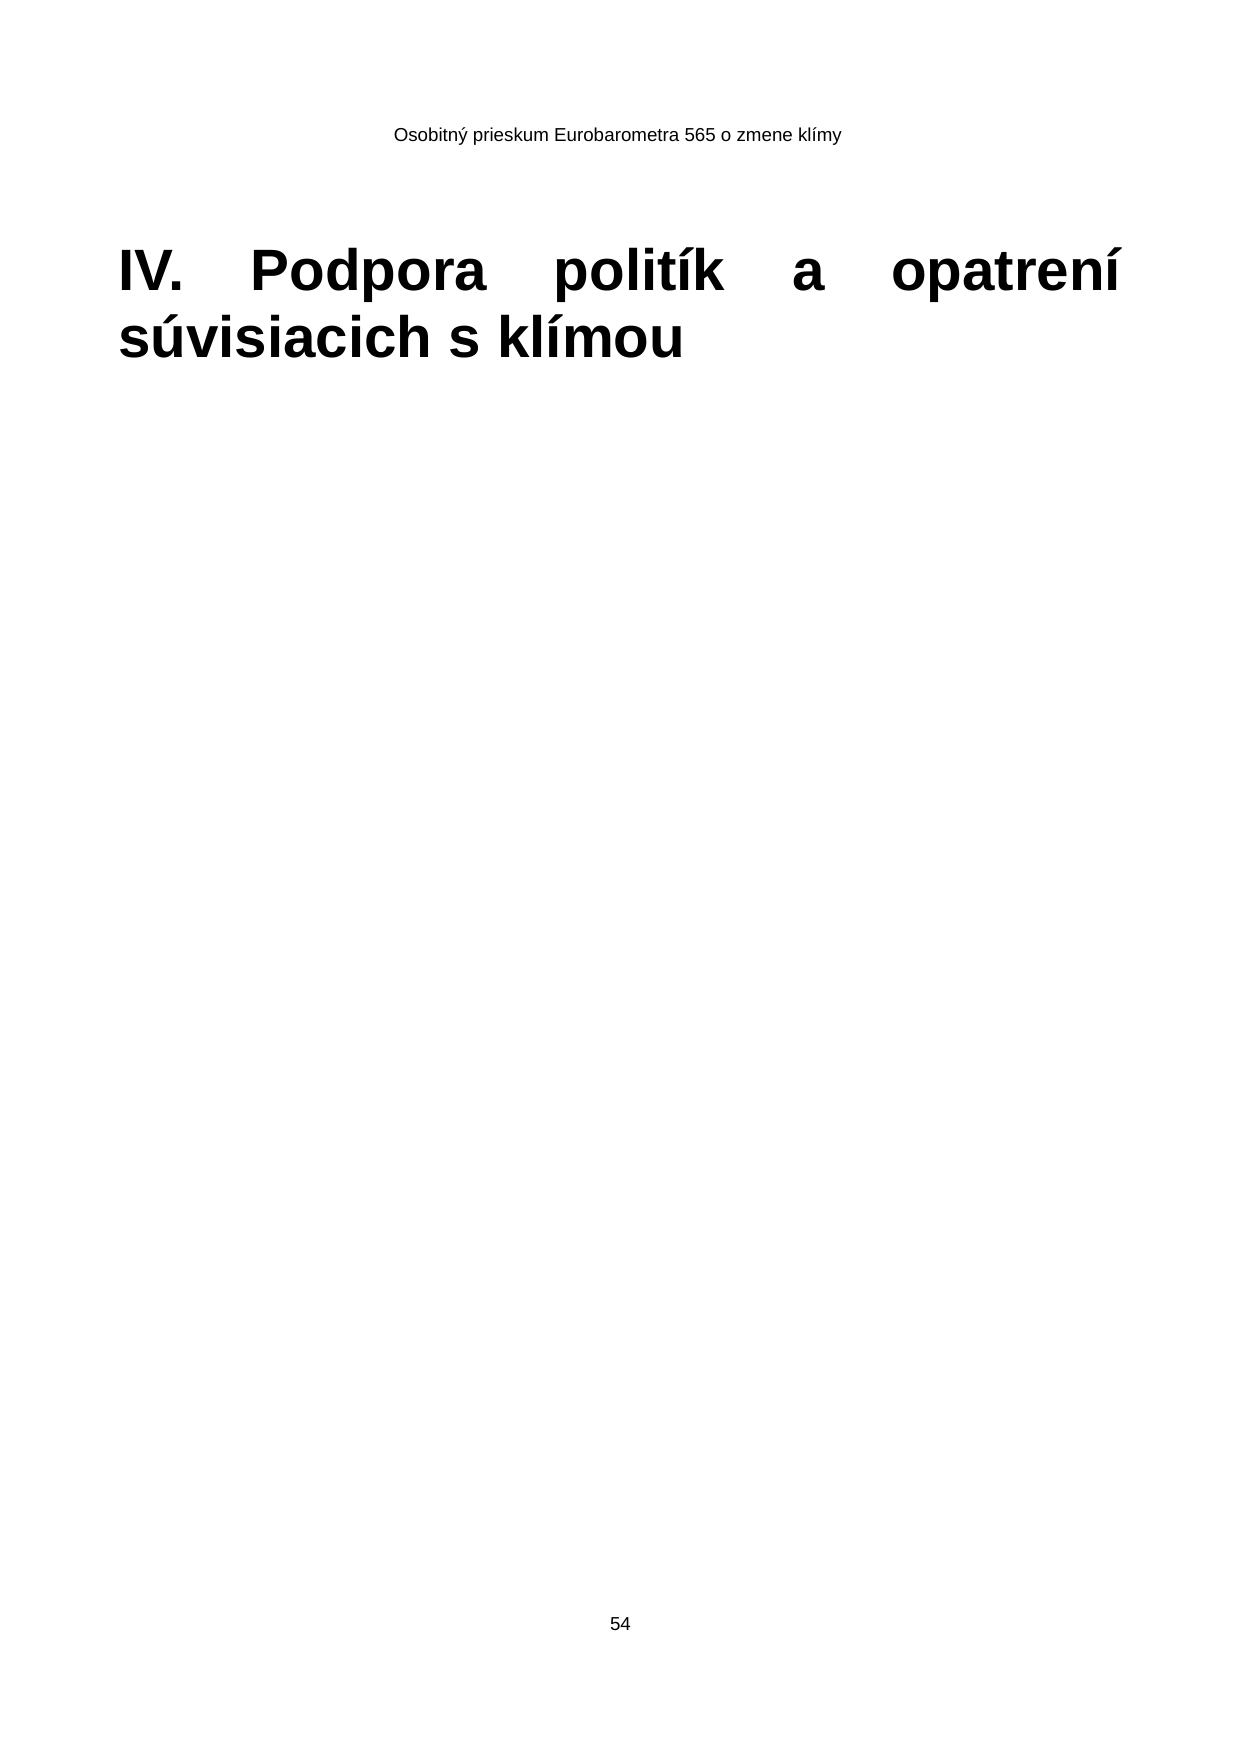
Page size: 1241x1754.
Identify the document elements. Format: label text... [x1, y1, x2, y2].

subtitle IV. Podpora politík a opatrení súvisiacich s klímou [118, 236, 1122, 370]
